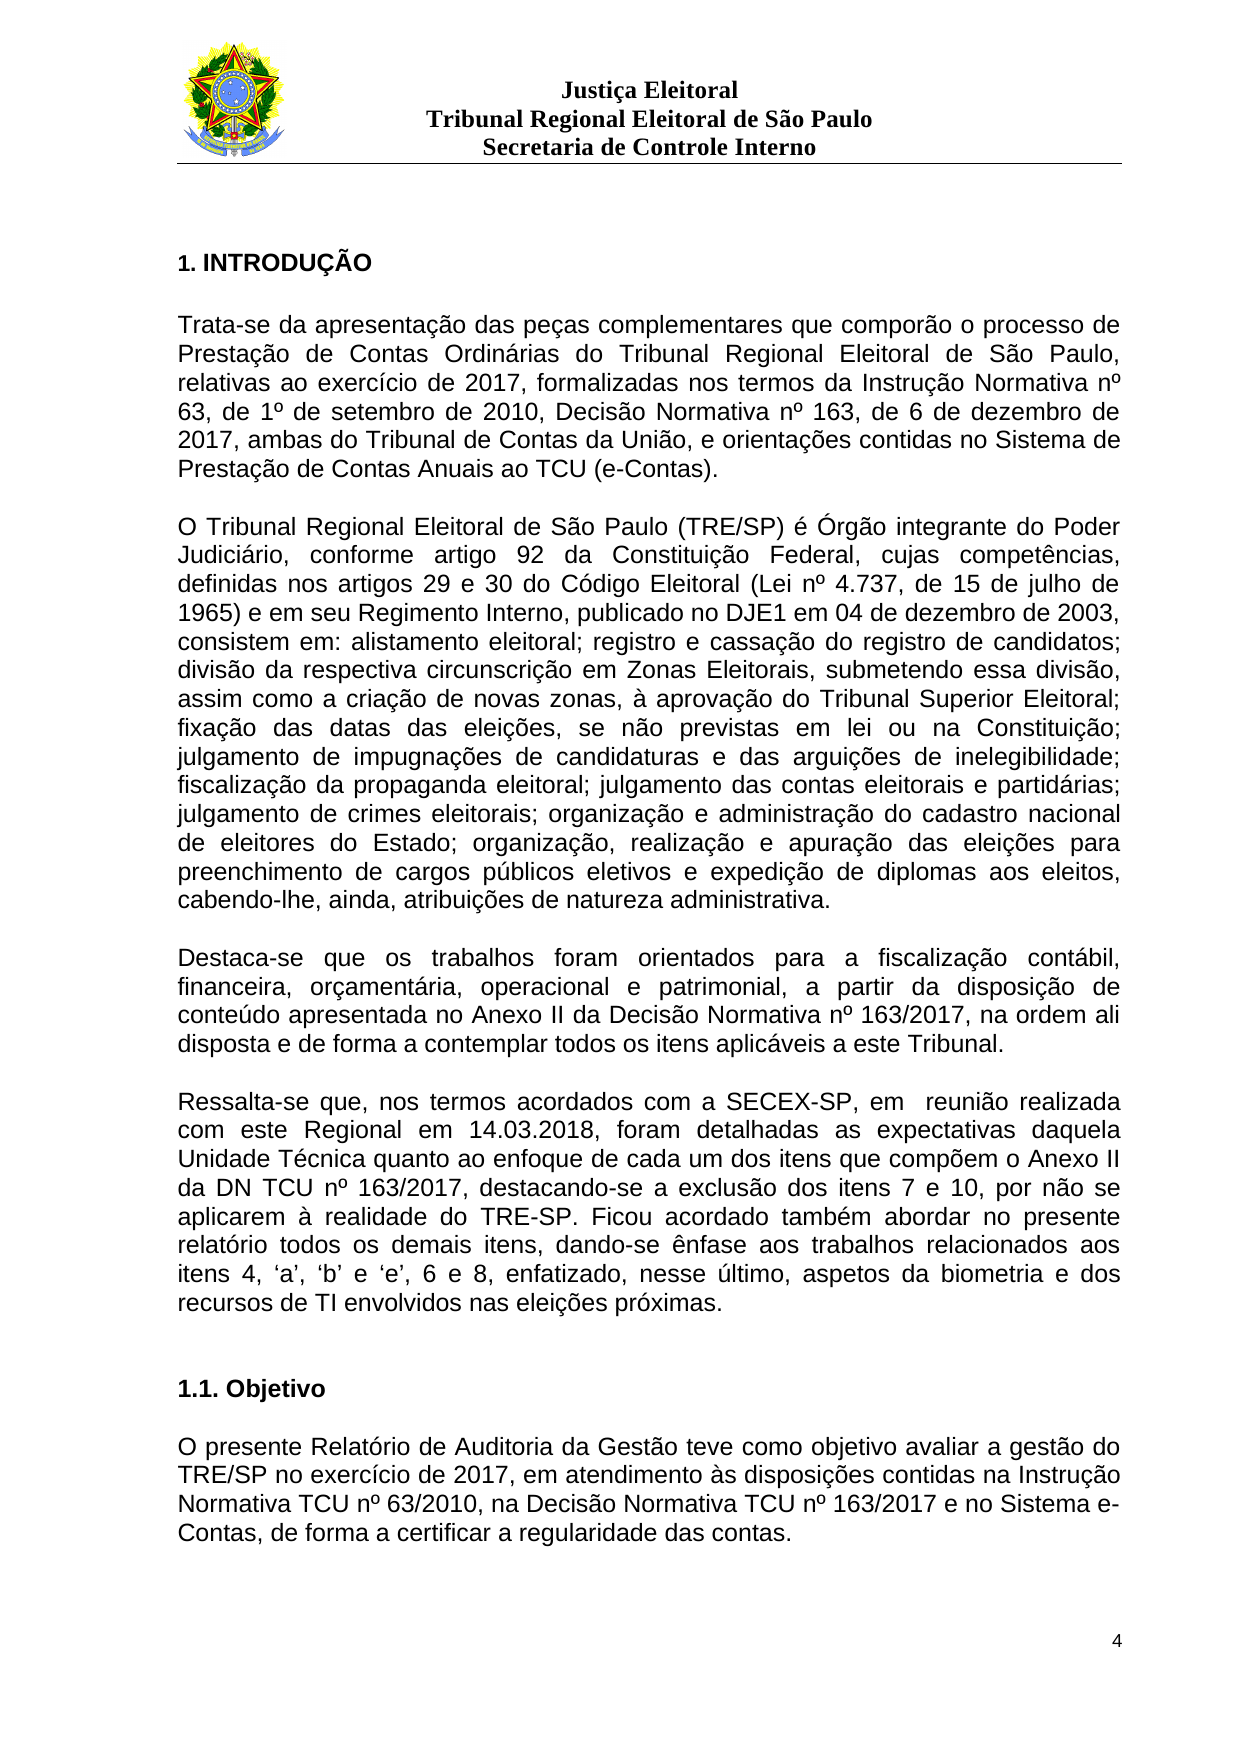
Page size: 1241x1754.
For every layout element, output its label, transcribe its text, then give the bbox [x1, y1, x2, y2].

text Ressalta-se que, nos termos acordados com a SECEX-SP, em reunião realizada com este Regional em 14.03.2018, foram detalhadas as expectativas daquela Unidade Técnica quanto ao enfoque de cada um dos itens que compõem o Anexo II da DN TCU nº 163/2017, destacando-se a exclusão dos itens 7 e 10, por não se aplicarem à realidade do TRE-SP. Ficou acordado também abordar no presente relatório todos os demais itens, dando-se ênfase aos trabalhos relacionados aos itens 4, ‘a’, ‘b’ e ‘e’, 6 e 8, enfatizado, nesse último, aspetos da biometria e dos recursos de TI envolvidos nas eleições próximas. [177, 1086, 1122, 1316]
text 1. INTRODUÇÃO [177, 248, 1122, 277]
text Trata-se da apresentação das peças complementares que comporão o processo de Prestação de Contas Ordinárias do Tribunal Regional Eleitoral de São Paulo, relativas ao exercício de 2017, formalizadas nos termos da Instrução Normativa nº 63, de 1º de setembro de 2010, Decisão Normativa nº 163, de 6 de dezembro de 2017, ambas do Tribunal de Contas da União, e orientações contidas no Sistema de Prestação de Contas Anuais ao TCU (e-Contas). [177, 310, 1122, 483]
text O presente Relatório de Auditoria da Gestão teve como objetivo avaliar a gestão do TRE/SP no exercício de 2017, em atendimento às disposições contidas na Instrução Normativa TCU nº 63/2010, na Decisão Normativa TCU nº 163/2017 e no Sistema e-Contas, de forma a certificar a regularidade das contas. [177, 1431, 1122, 1546]
text 1.1. Objetivo [177, 1374, 1122, 1403]
text Destaca-se que os trabalhos foram orientados para a fiscalização contábil, financeira, orçamentária, operacional e patrimonial, a partir da disposição de conteúdo apresentada no Anexo II da Decisão Normativa nº 163/2017, na ordem ali disposta e de forma a contemplar todos os itens aplicáveis a este Tribunal. [177, 943, 1122, 1058]
text O Tribunal Regional Eleitoral de São Paulo (TRE/SP) é Órgão integrante do Poder Judiciário, conforme artigo 92 da Constituição Federal, cujas competências, definidas nos artigos 29 e 30 do Código Eleitoral (Lei nº 4.737, de 15 de julho de 1965) e em seu Regimento Interno, publicado no DJE1 em 04 de dezembro de 2003, consistem em: alistamento eleitoral; registro e cassação do registro de candidatos; divisão da respectiva circunscrição em Zonas Eleitorais, submetendo essa divisão, assim como a criação de novas zonas, à aprovação do Tribunal Superior Eleitoral; fixação das datas das eleições, se não previstas em lei ou na Constituição; julgamento de impugnações de candidaturas e das arguições de inelegibilidade; fiscalização da propaganda eleitoral; julgamento das contas eleitorais e partidárias; julgamento de crimes eleitorais; organização e administração do cadastro nacional de eleitores do Estado; organização, realização e apuração das eleições para preenchimento de cargos públicos eletivos e expedição de diplomas aos eleitos, cabendo-lhe, ainda, atribuições de natureza administrativa. [177, 511, 1122, 914]
